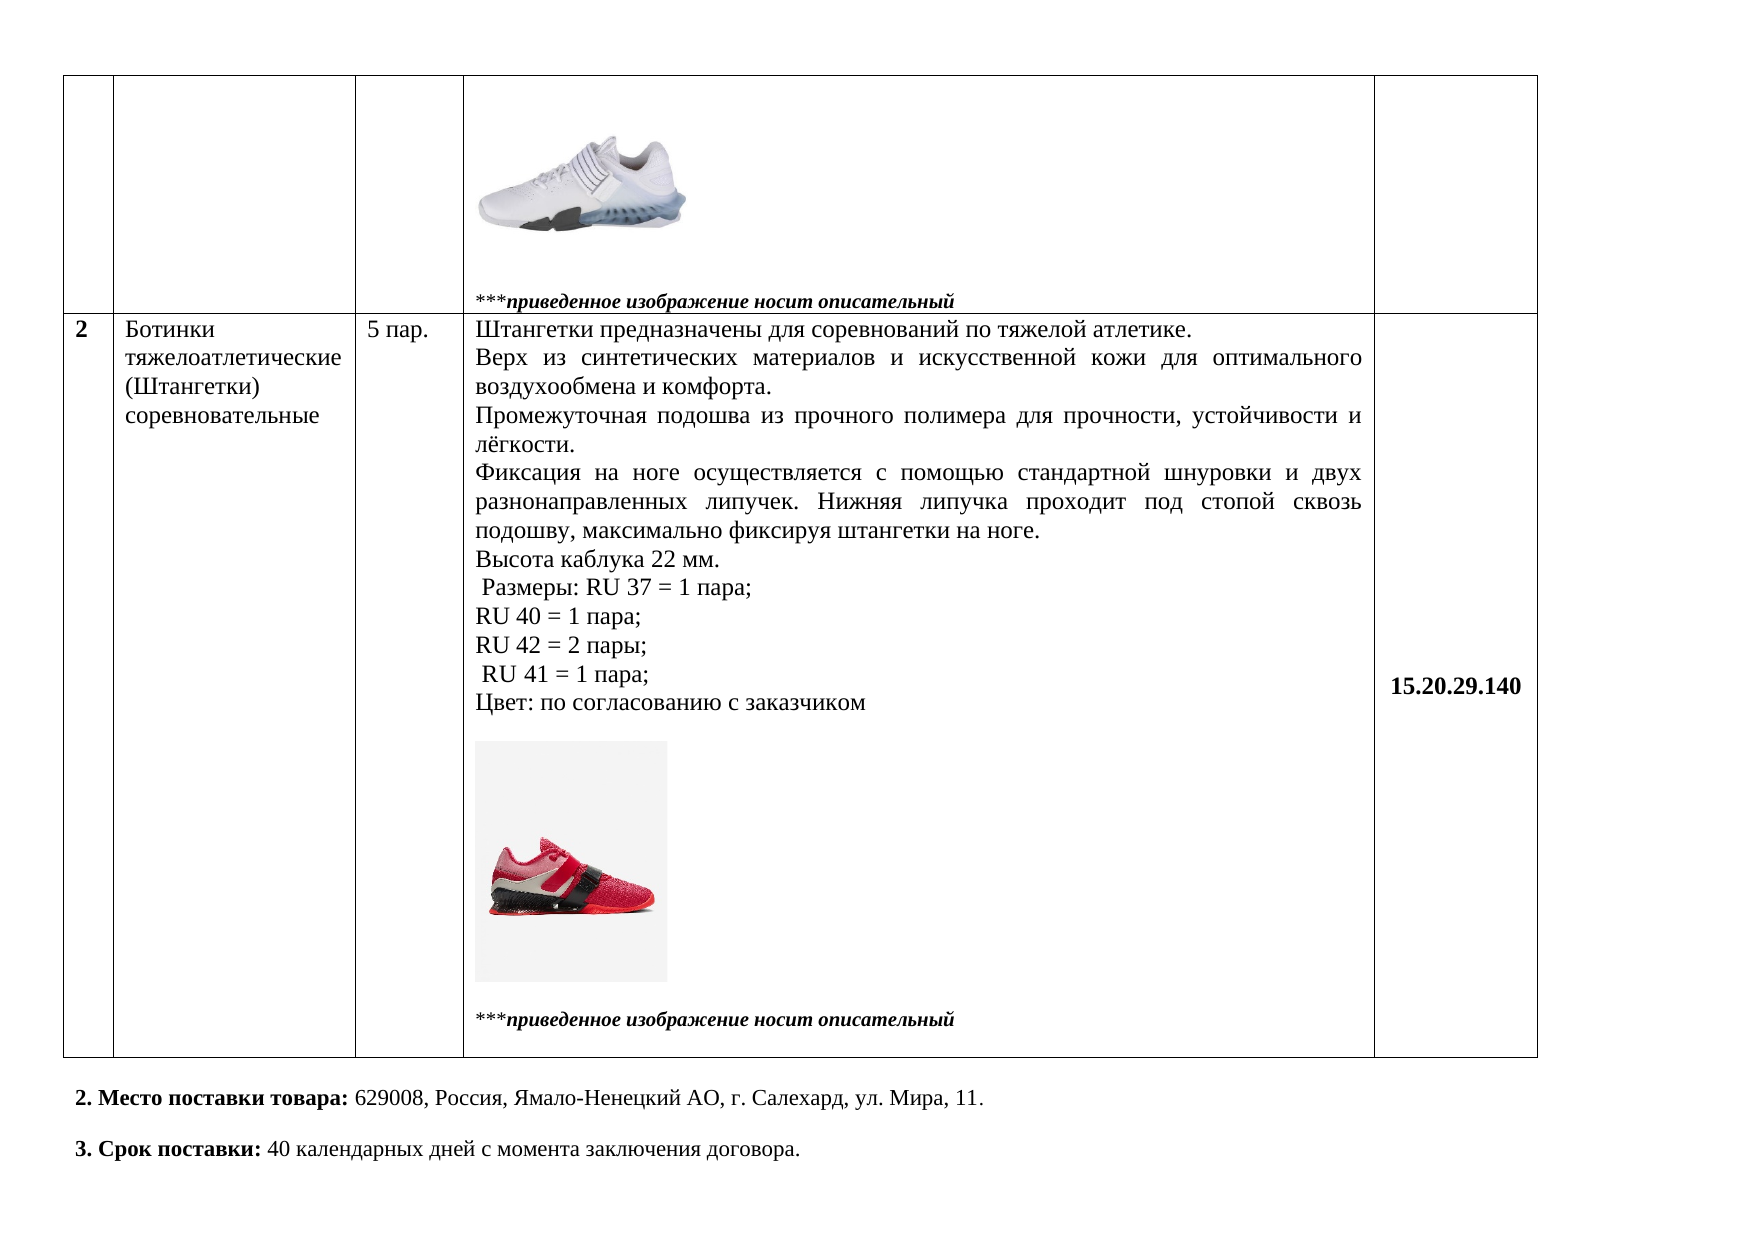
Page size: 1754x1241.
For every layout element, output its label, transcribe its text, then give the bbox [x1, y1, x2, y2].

table_cell Штангетки предназначены для соревнований по тяжелой атлетике. Верх из синтетических материалов и искусственной кожи для оптимального воздухообмена и комфорта. Промежуточная подошва из прочного полимера для прочности, устойчивости и лёгкости. Фиксация на ноге осуществляется с помощью стандартной шнуровки и двух разнонаправленных липучек. Нижняя липучка проходит под стопой сквозь подошву, максимально фиксируя штангетки на ноге. Высота каблука 22 мм. Размеры: RU 37 = 1 пара; RU 40 = 1 пара; RU 42 = 2 пары; RU 41 = 1 пара; Цвет: по согласованию с заказчиком ***приведенное изображение носит описательный [464, 314, 1374, 1057]
table_cell [356, 76, 463, 313]
table_cell [1375, 76, 1537, 313]
picture [475, 741, 668, 982]
picture [475, 76, 688, 289]
text 3. Срок поставки: 40 календарных дней с момента заключения договора. [75, 1135, 1679, 1161]
table_cell [114, 76, 355, 313]
table_cell [64, 76, 113, 313]
table_cell 15.20.29.140 [1375, 314, 1537, 1057]
table_cell Ботинки тяжелоатлетические (Штангетки) соревновательные [114, 314, 355, 1057]
table_cell 5 пар. [356, 314, 463, 1057]
text 2. Место поставки товара: 629008, Россия, Ямало-Ненецкий АО, г. Салехард, ул. Мира, 11. [75, 1084, 1679, 1111]
table_cell 2 [64, 314, 113, 1057]
